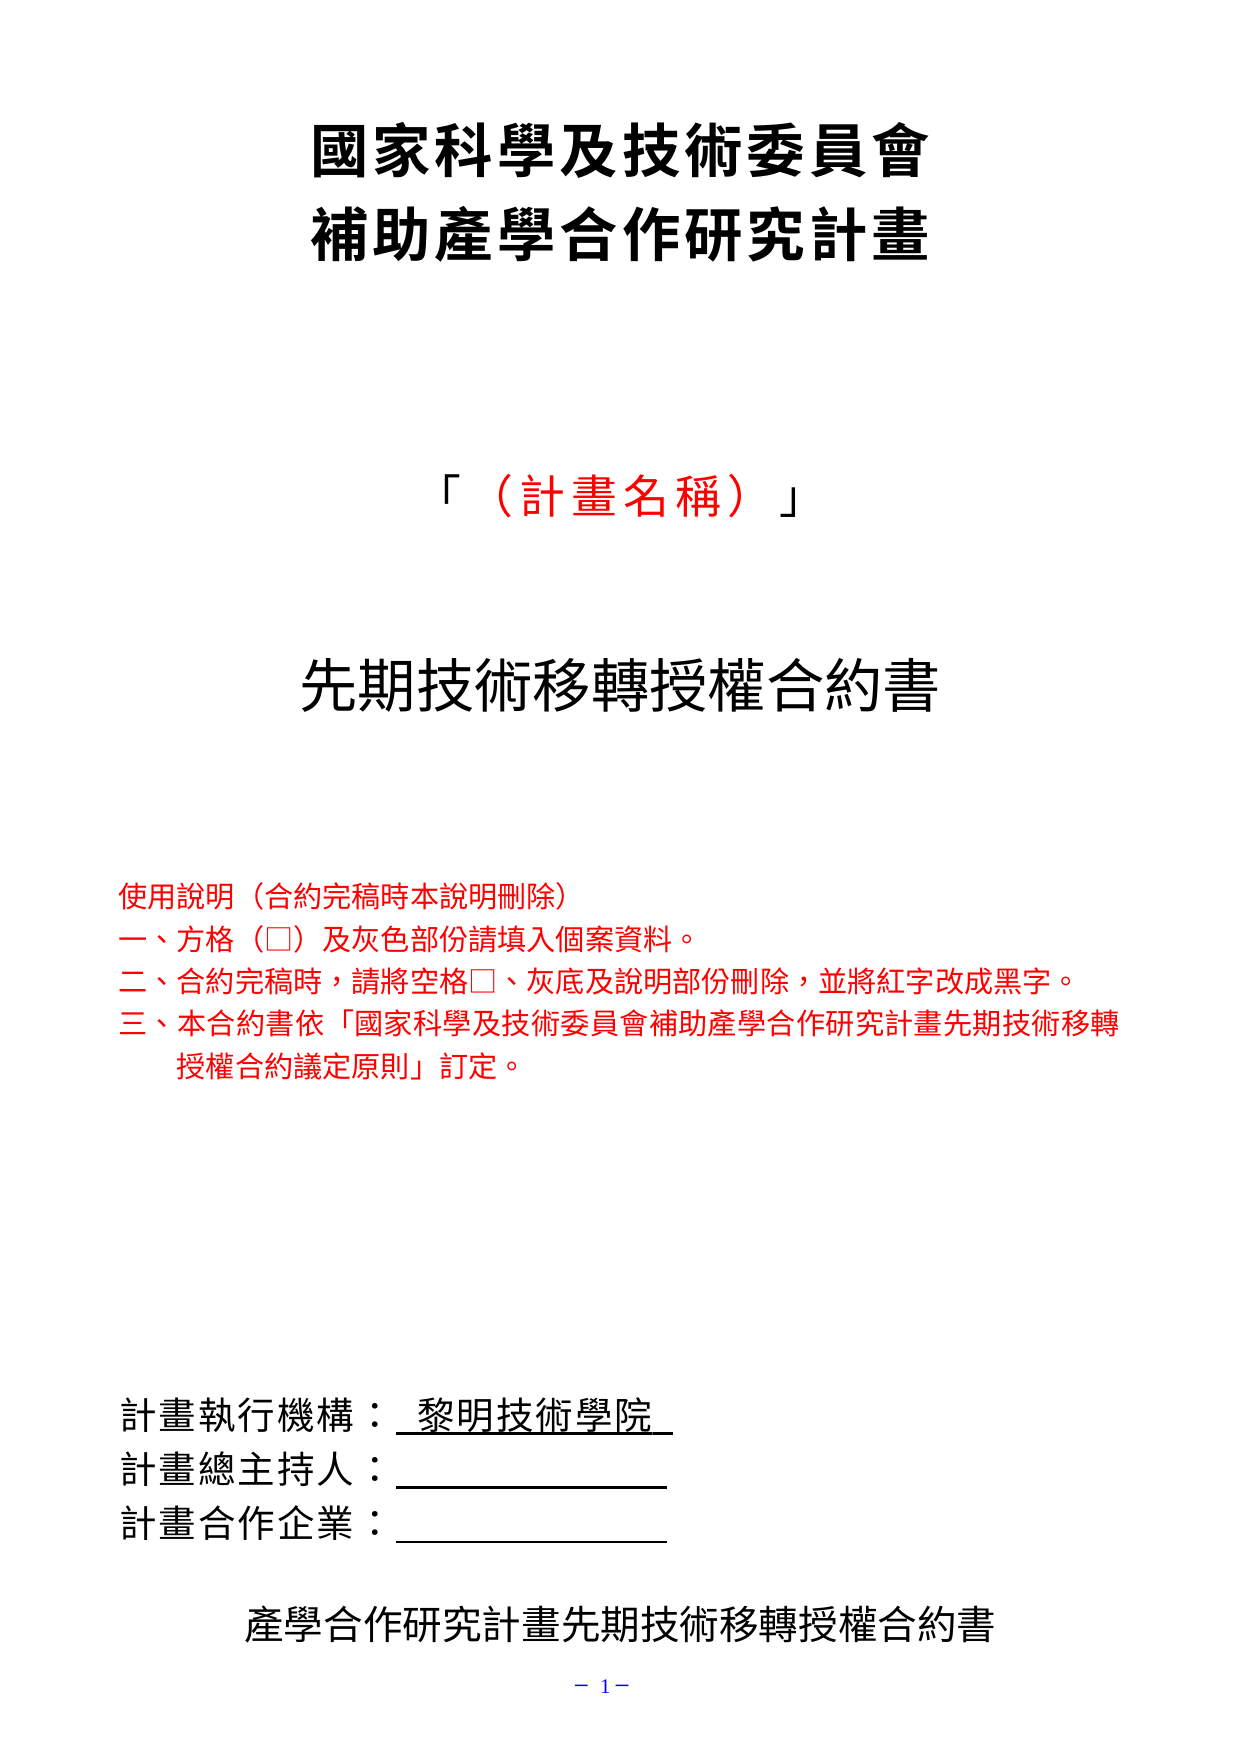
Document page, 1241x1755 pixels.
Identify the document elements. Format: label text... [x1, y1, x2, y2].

text 計畫合作企業： [118, 1494, 1122, 1548]
text 計畫執行機構： 黎明技術學院 [118, 1386, 1122, 1440]
text 計畫總主持人： [118, 1440, 1122, 1494]
text 先期技術移轉授權合約書 [118, 639, 1122, 724]
text 國家科學及技術委員會 [118, 104, 1122, 189]
text 二、合約完稿時，請將空格□、灰底及說明部份刪除，並將紅字改成黑字。 [118, 959, 1122, 1001]
text 補助產學合作研究計畫 [118, 189, 1122, 273]
text 「（計畫名稱）」 [118, 461, 1122, 527]
text 使用說明（合約完稿時本說明刪除） [118, 874, 1122, 916]
text 一、方格（□）及灰色部份請填入個案資料。 [118, 916, 1122, 959]
text 產學合作研究計畫先期技術移轉授權合約書 [118, 1594, 1122, 1651]
text 三、本合約書依「國家科學及技術委員會補助產學合作研究計畫先期技術移轉授權合約議定原則」訂定。 [118, 1001, 1122, 1086]
